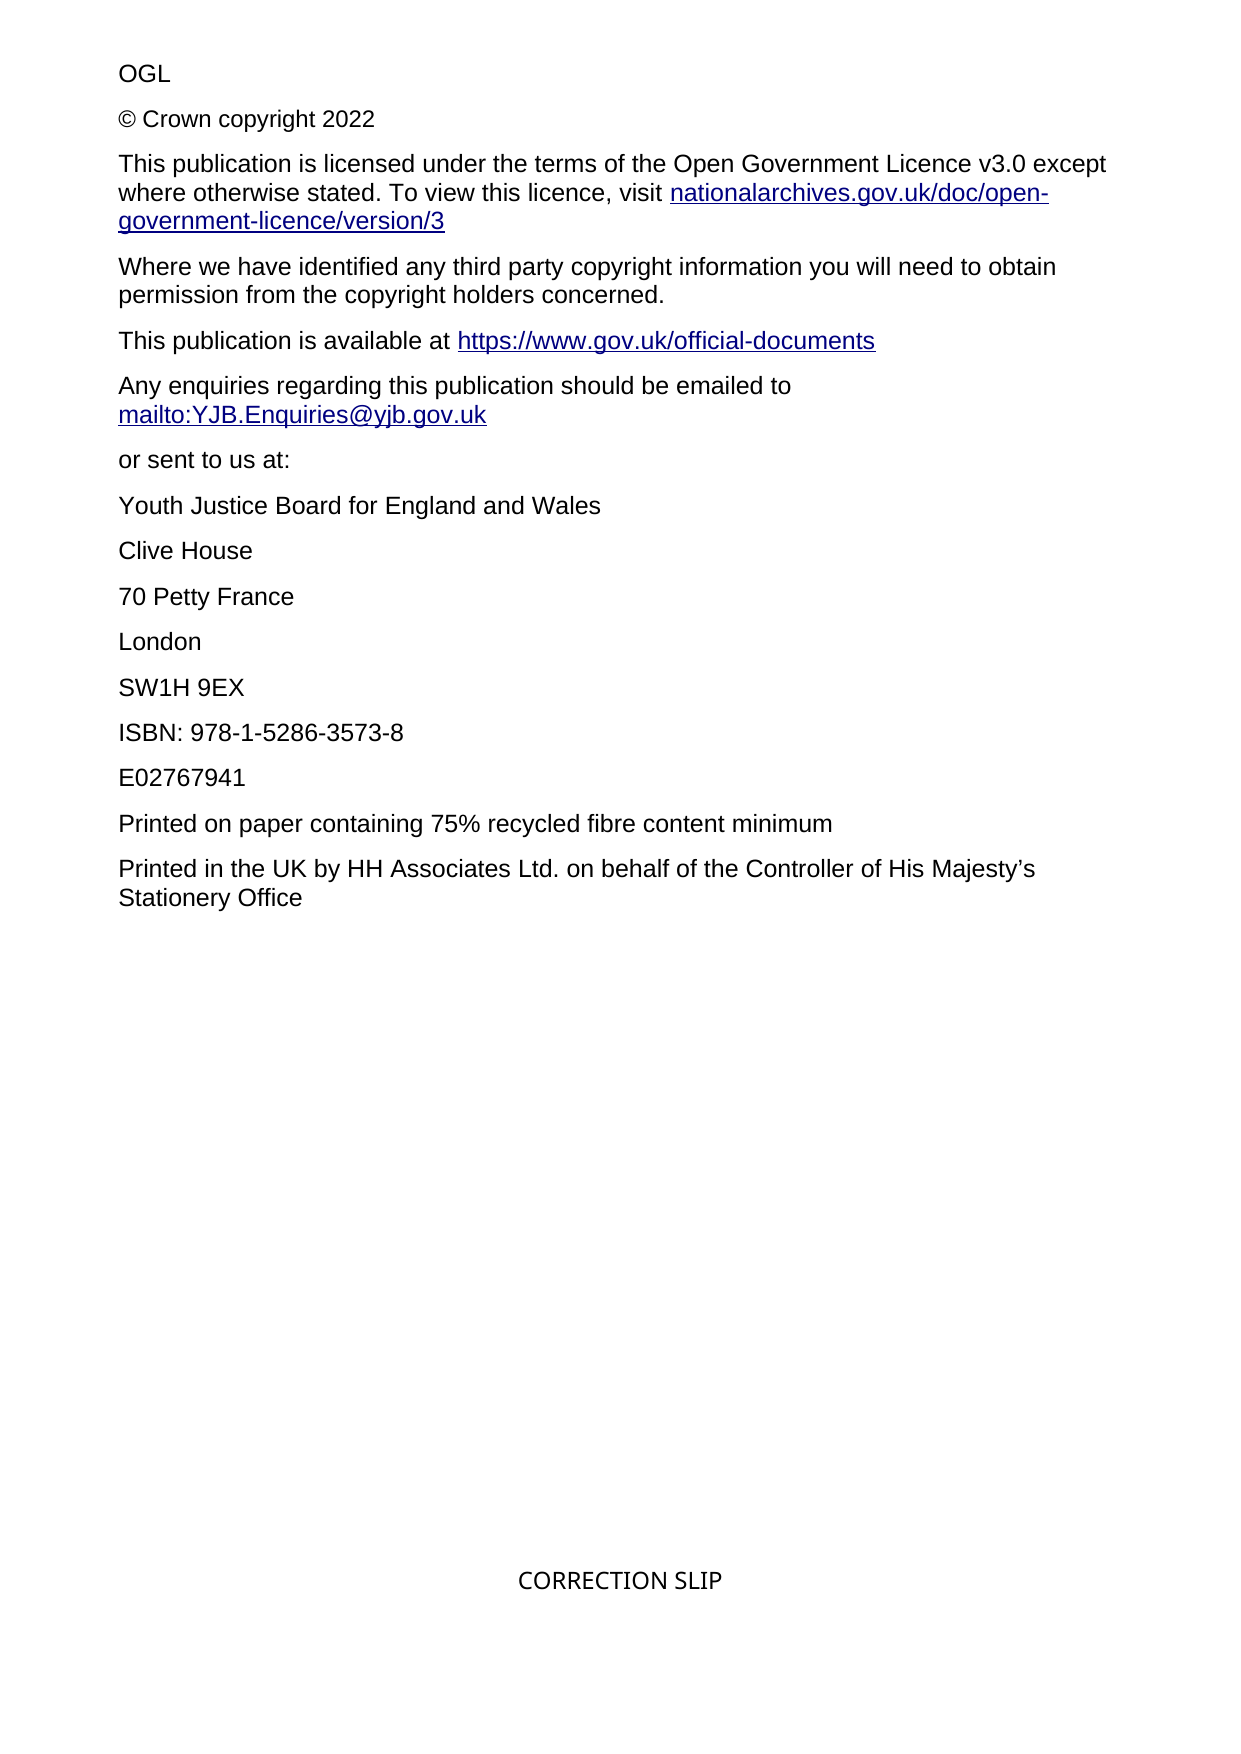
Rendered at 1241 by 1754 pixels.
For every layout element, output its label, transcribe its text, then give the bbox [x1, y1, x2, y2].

text Youth Justice Board for England and Wales [118, 491, 1122, 519]
text E02767941 [118, 763, 1122, 792]
text Where we have identified any third party copyright information you will need to obtain permission from the copyright holders concerned. [118, 252, 1122, 309]
text ISBN: 978-1-5286-3573-8 [118, 718, 1122, 747]
text Clive House [118, 536, 1122, 565]
text Any enquiries regarding this publication should be emailed to mailto:YJB.Enquiries@yjb.gov.uk [118, 371, 1122, 429]
text SW1H 9EX [118, 672, 1122, 701]
text This publication is available at https://www.gov.uk/official-documents [118, 326, 1122, 354]
text Printed on paper containing 75% recycled fibre content minimum [118, 809, 1122, 837]
text or sent to us at: [118, 445, 1122, 474]
text Printed in the UK by HH Associates Ltd. on behalf of the Controller of His Majesty’s Stationery Office [118, 854, 1122, 912]
text London [118, 627, 1122, 656]
text 70 Petty France [118, 582, 1122, 610]
text CORRECTION SLIP [118, 1564, 1122, 1597]
text This publication is licensed under the terms of the Open Government Licence v3.0 except where otherwise stated. To view this licence, visit nationalarchives.gov.uk/doc/open-government-licence/version/3 [118, 149, 1122, 235]
text OGL [118, 59, 1122, 88]
text © Crown copyright 2022 [118, 104, 1122, 132]
